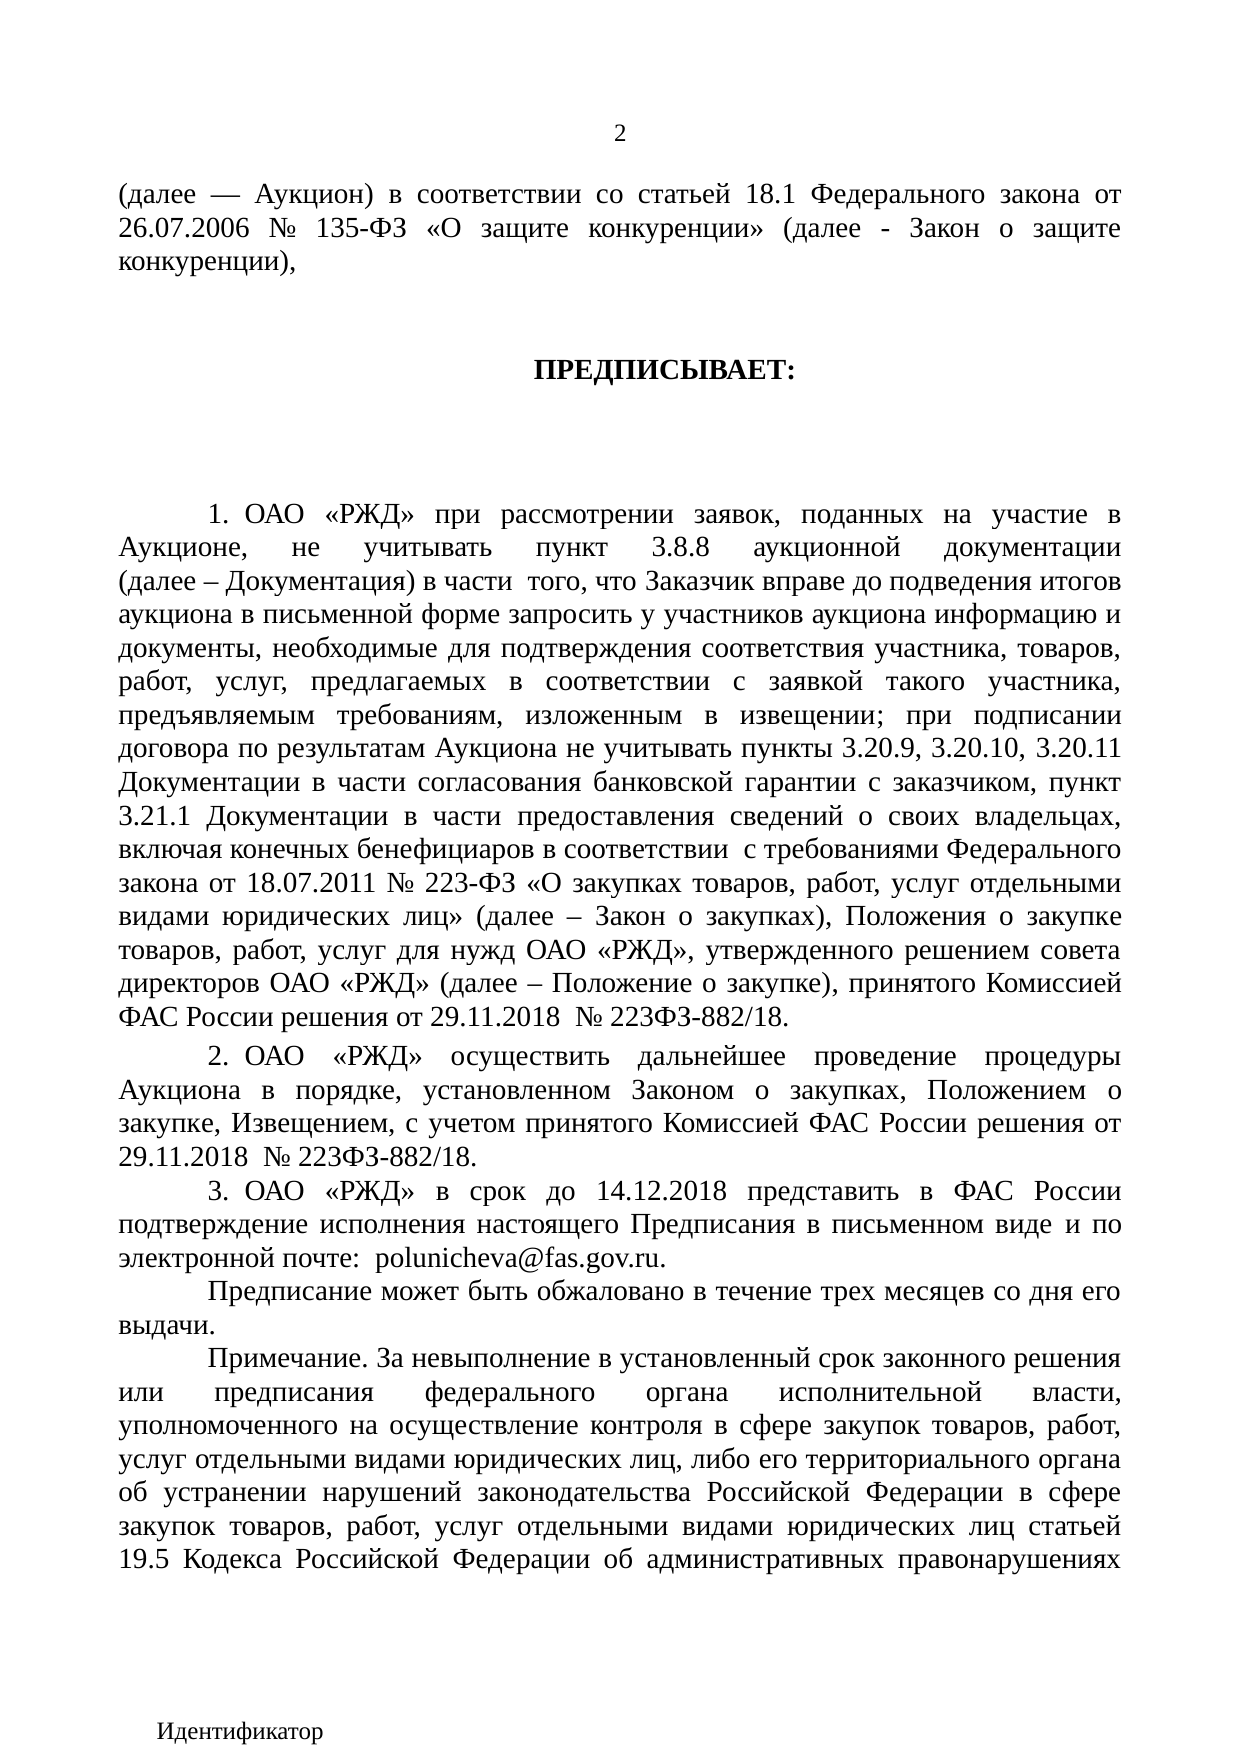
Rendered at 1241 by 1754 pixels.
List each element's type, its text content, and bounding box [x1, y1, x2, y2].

list ОАО «РЖД» при рассмотрении заявок, поданных на участие в Аукционе, не учитывать пункт 3.8.8 аукционной документации (далее – Документация) в части того, что Заказчик вправе до подведения итогов аукциона в письменной форме запросить у участников аукциона информацию и документы, необходимые для подтверждения соответствия участника, товаров, работ, услуг, предлагаемых в соответствии с заявкой такого участника, предъявляемым требованиям, изложенным в извещении; при подписании договора по результатам Аукциона не учитывать пункты 3.20.9, 3.20.10, 3.20.11 Документации в части согласования банковской гарантии с заказчиком, пункт 3.21.1 Документации в части предоставления сведений о своих владельцах, включая конечных бенефициаров в соответствии с требованиями Федерального закона от 18.07.2011 № 223-ФЗ «О закупках товаров, работ, услуг отдельными видами юридических лиц» (далее – Закон о закупках), Положения о закупке товаров, работ, услуг для нужд ОАО «РЖД», утвержденного решением совета директоров ОАО «РЖД» (далее – Положение о закупке), принятого Комиссией ФАС России решения от 29.11.2018 № 223ФЗ-882/18. [118, 496, 1122, 1032]
text ПРЕДПИСЫВАЕТ: [118, 352, 1122, 386]
text Примечание. За невыполнение в установленный срок законного решения или предписания федерального органа исполнительной власти, уполномоченного на осуществление контроля в сфере закупок товаров, работ, услуг отдельными видами юридических лиц, либо его территориального органа об устранении нарушений законодательства Российской Федерации в сфере закупок товаров, работ, услуг отдельными видами юридических лиц статьей 19.5 Кодекса Российской Федерации об административных правонарушениях [118, 1340, 1122, 1575]
list ОАО «РЖД» осуществить дальнейшее проведение процедуры Аукциона в порядке, установленном Законом о закупках, Положением о закупке, Извещением, с учетом принятого Комиссией ФАС России решения от 29.11.2018 № 223ФЗ-882/18. [118, 1038, 1122, 1173]
text (далее — Аукцион) в соответствии со статьей 18.1 Федерального закона от 26.07.2006 № 135-ФЗ «О защите конкуренции» (далее - Закон о защите конкуренции), [118, 176, 1122, 277]
text Предписание может быть обжаловано в течение трех месяцев со дня его выдачи. [118, 1273, 1122, 1340]
list ОАО «РЖД» в срок до 14.12.2018 представить в ФАС России подтверждение исполнения настоящего Предписания в письменном виде и по электронной почте: polunicheva@fas.gov.ru. [118, 1173, 1122, 1273]
